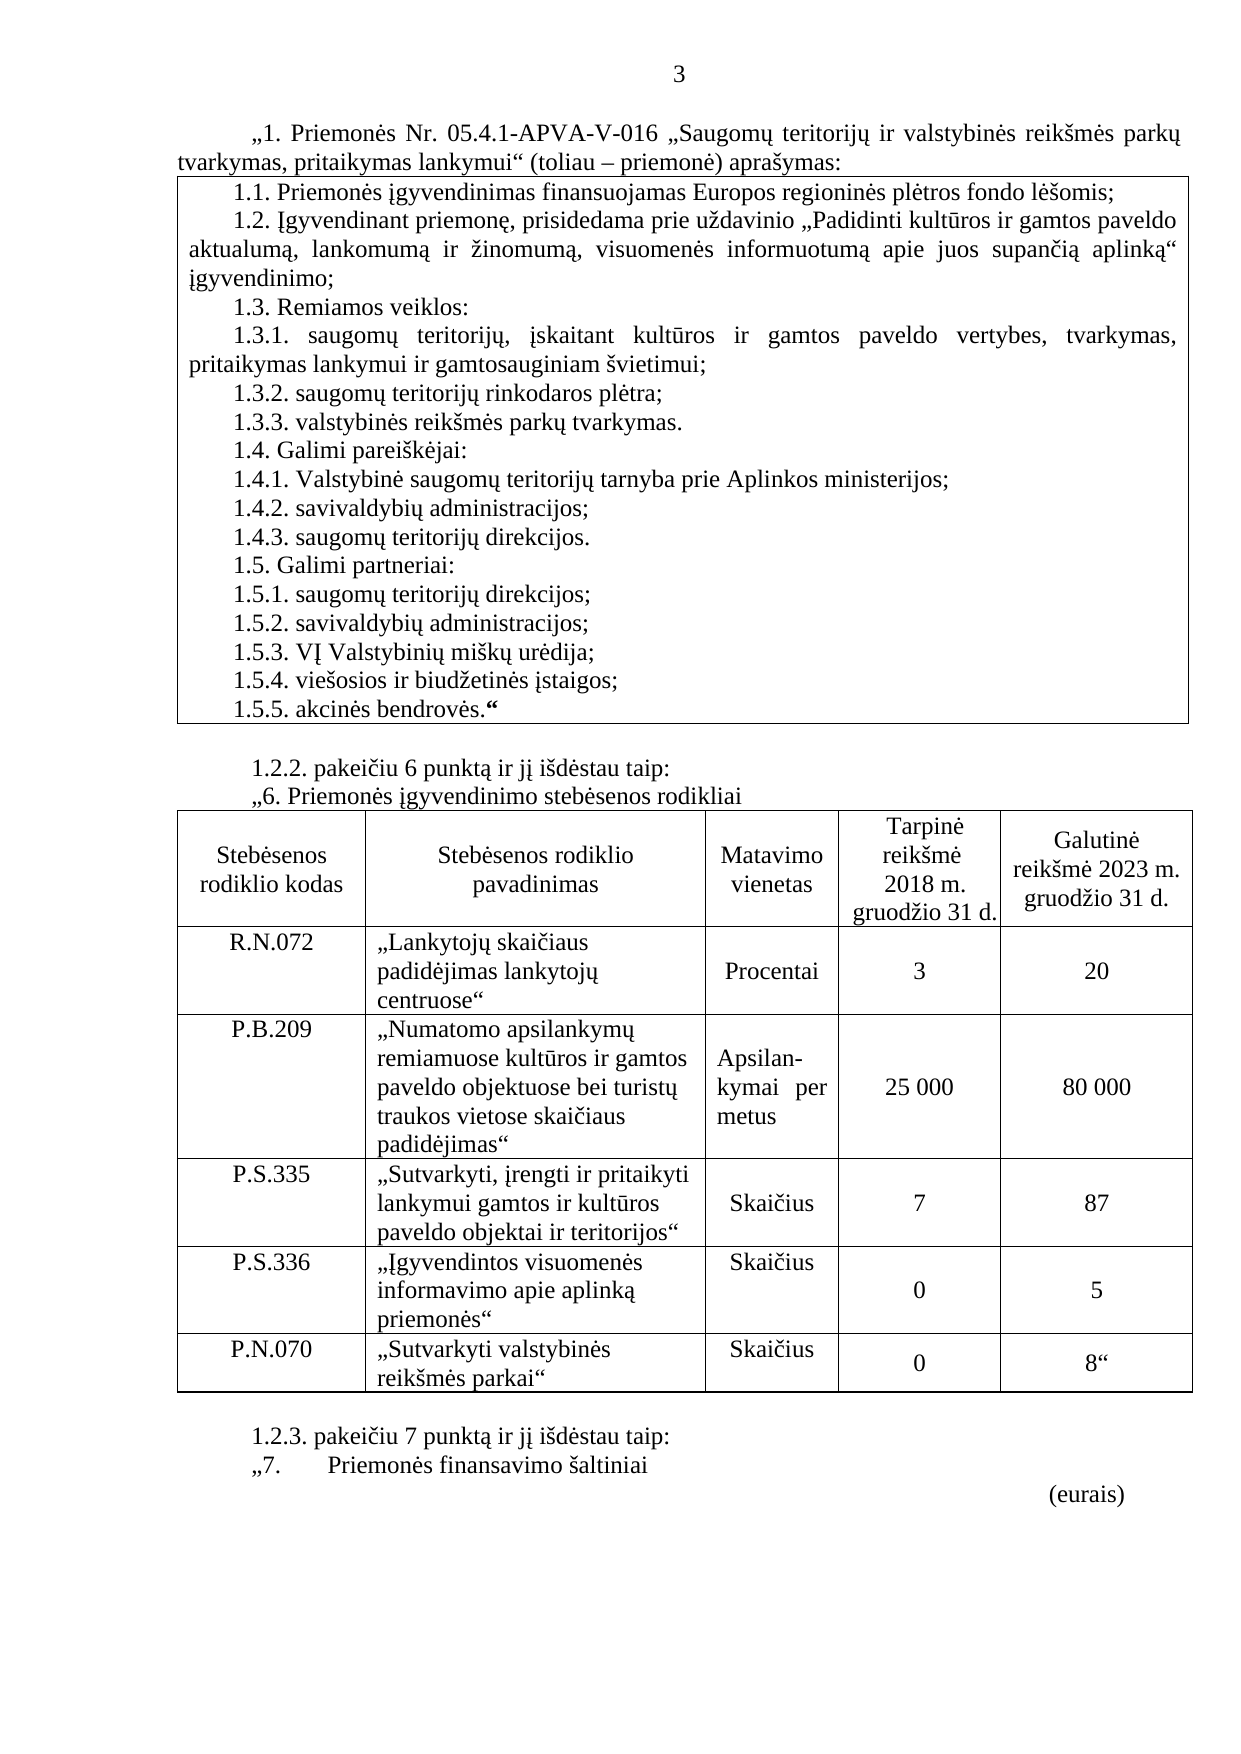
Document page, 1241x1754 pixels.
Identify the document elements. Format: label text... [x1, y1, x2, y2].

table_cell „Įgyvendintos visuomenės informavimo apie aplinką priemonės“ [366, 1247, 705, 1333]
table_header Stebėsenos rodiklio pavadinimas [366, 811, 705, 926]
table_cell „Sutvarkyti, įrengti ir pritaikyti lankymui gamtos ir kultūros paveldo objektai ir teritorijos“ [366, 1159, 705, 1246]
text (eurais) [177, 1479, 1181, 1507]
table_cell 0 [839, 1334, 1000, 1391]
table_cell „Lankytojų skaičiaus padidėjimas lankytojų centruose“ [366, 927, 705, 1013]
table_cell 5 [1001, 1247, 1192, 1333]
table_header Matavimo vienetas [706, 811, 838, 926]
table_cell 80 000 [1001, 1015, 1192, 1158]
text 1.2.3. pakeičiu 7 punktą ir jį išdėstau taip: [177, 1421, 1181, 1450]
table_cell Apsilan-kymai per metus [706, 1015, 838, 1158]
table_cell 20 [1001, 927, 1192, 1013]
table_cell 7 [839, 1159, 1000, 1246]
table_cell P.S.335 [178, 1159, 365, 1246]
table_cell R.N.072 [178, 927, 365, 1013]
table_cell 8“ [1001, 1334, 1192, 1391]
table_cell 3 [839, 927, 1000, 1013]
table_cell 25 000 [839, 1015, 1000, 1158]
table_cell P.S.336 [178, 1247, 365, 1333]
text „1. Priemonės Nr. 05.4.1-APVA-V-016 „Saugomų teritorijų ir valstybinės reikšmės parkų tvarkymas, pritaikymas lankymui“ (toliau – priemonė) aprašymas: [177, 118, 1181, 176]
table_header 1.1. Priemonės įgyvendinimas finansuojamas Europos regioninės plėtros fondo lėšomis; 1.2. Įgyvendinant priemonę, prisidedama prie uždavinio „Padidinti kultūros ir gamtos paveldo aktualumą, lankomumą ir žinomumą, visuomenės informuotumą apie juos supančią aplinką“ įgyvendinimo; 1.3. Remiamos veiklos: 1.3.1. saugomų teritorijų, įskaitant kultūros ir gamtos paveldo vertybes, tvarkymas, pritaikymas lankymui ir gamtosauginiam švietimui; 1.3.2. saugomų teritorijų rinkodaros plėtra; 1.3.3. valstybinės reikšmės parkų tvarkymas. 1.4. Galimi pareiškėjai: 1.4.1. Valstybinė saugomų teritorijų tarnyba prie Aplinkos ministerijos; 1.4.2. savivaldybių administracijos; 1.4.3. saugomų teritorijų direkcijos. 1.5. Galimi partneriai: 1.5.1. saugomų teritorijų direkcijos; 1.5.2. savivaldybių administracijos; 1.5.3. VĮ Valstybinių miškų urėdija; 1.5.4. viešosios ir biudžetinės įstaigos; 1.5.5. akcinės bendrovės.“ [178, 177, 1188, 723]
table_header Stebėsenos rodiklio kodas [178, 811, 365, 926]
table_cell „Sutvarkyti valstybinės reikšmės parkai“ [366, 1334, 705, 1391]
text „6. Priemonės įgyvendinimo stebėsenos rodikliai [177, 781, 1181, 810]
table_cell Skaičius [706, 1247, 838, 1333]
table_cell Procentai [706, 927, 838, 1013]
text „7. Priemonės finansavimo šaltiniai [177, 1450, 1181, 1479]
table_cell P.B.209 [178, 1015, 365, 1158]
table_cell 87 [1001, 1159, 1192, 1246]
table_cell Skaičius [706, 1334, 838, 1391]
table_cell „Numatomo apsilankymų remiamuose kultūros ir gamtos paveldo objektuose bei turistų traukos vietose skaičiaus padidėjimas“ [366, 1015, 705, 1158]
table_cell P.N.070 [178, 1334, 365, 1391]
table_header Tarpinė reikšmė 2018 m. gruodžio 31 d. [839, 811, 1000, 926]
table_cell 0 [839, 1247, 1000, 1333]
text 1.2.2. pakeičiu 6 punktą ir jį išdėstau taip: [177, 753, 1181, 781]
table_header Galutinė reikšmė 2023 m. gruodžio 31 d. [1001, 811, 1192, 926]
table_cell Skaičius [706, 1159, 838, 1246]
